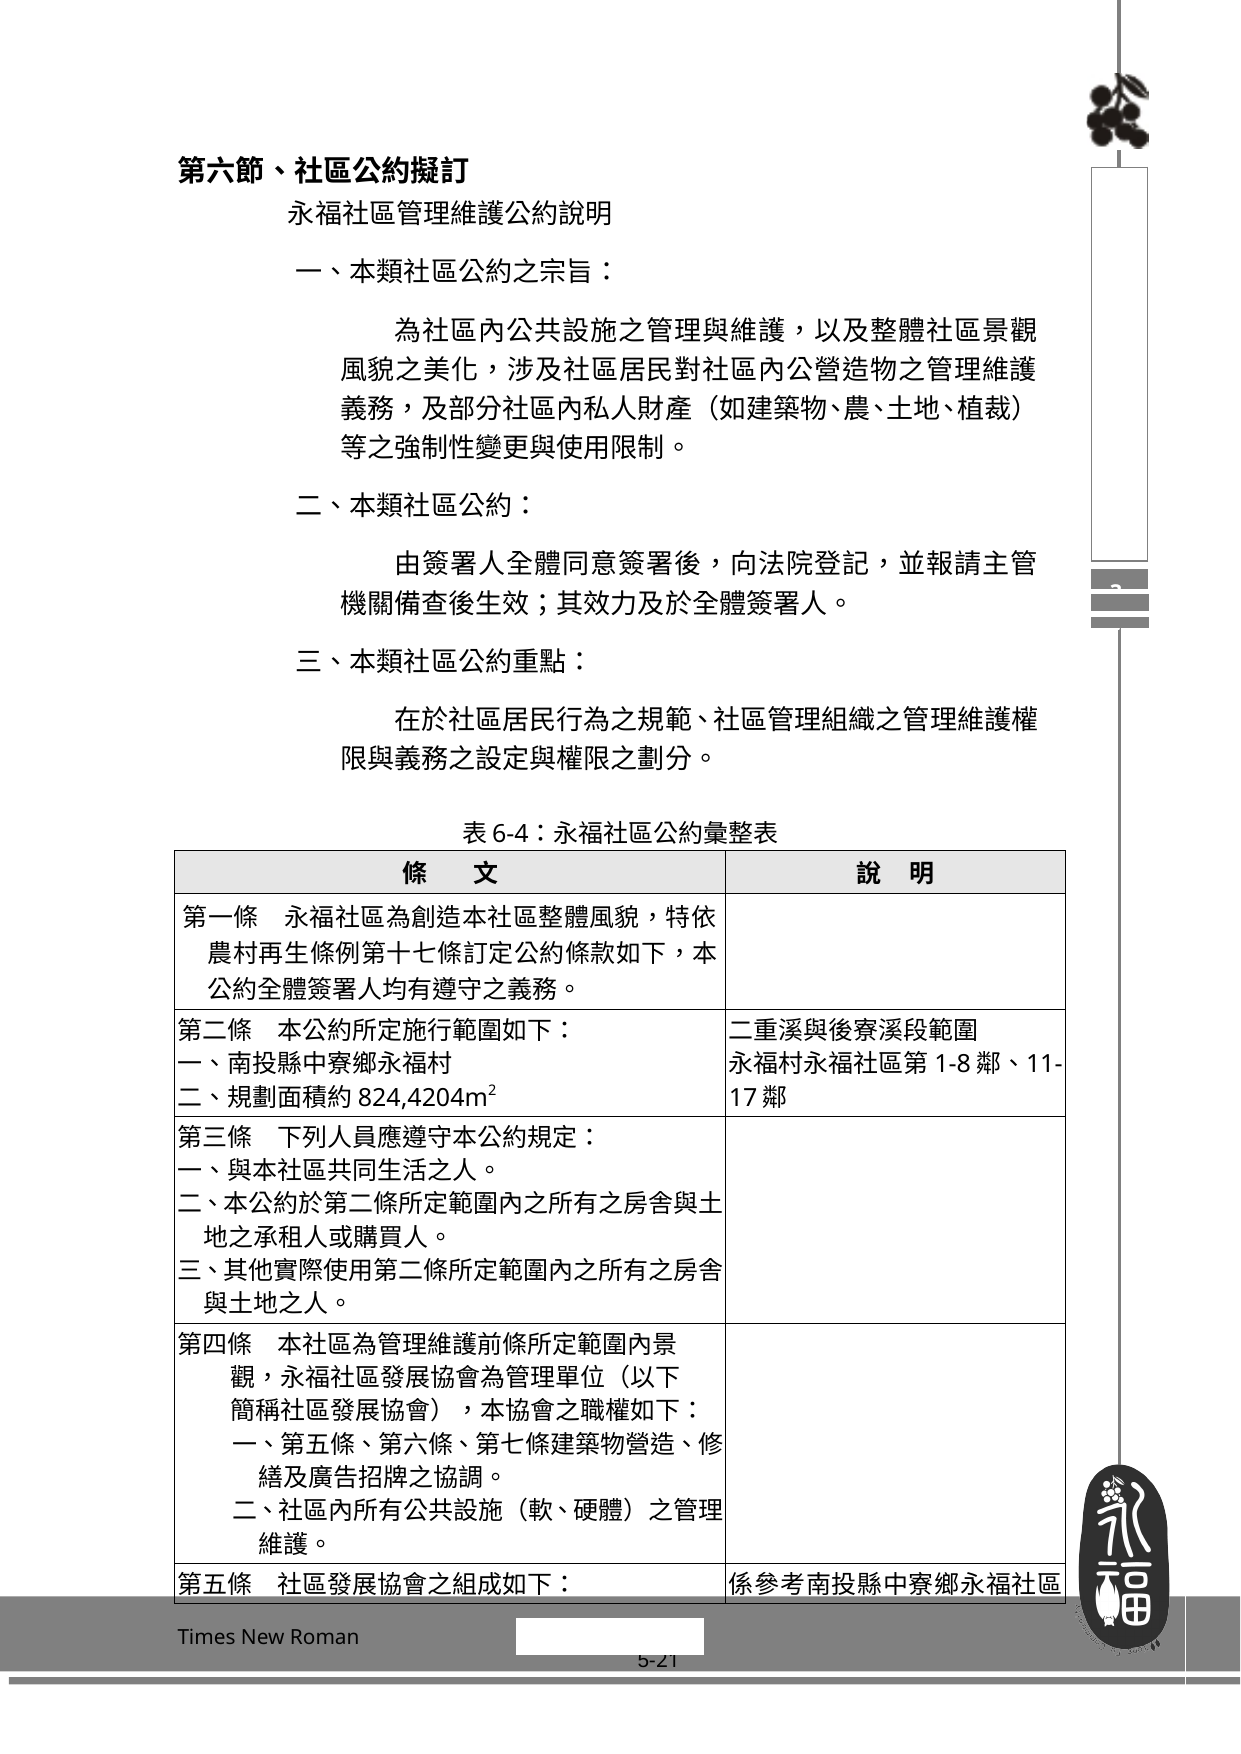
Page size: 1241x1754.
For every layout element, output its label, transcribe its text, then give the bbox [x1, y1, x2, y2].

table_cell [726, 894, 1065, 1009]
text 一、本類社區公約之宗旨： [295, 250, 1038, 290]
table_cell 第三條 下列人員應遵守本公約規定： 一、與本社區共同生活之人。 二、本公約於第二條所定範圍內之所有之房舎與土 地之承租人或購買人。 三、其他實際使用第二條所定範圍內之所有之房舎 與土地之人。 [175, 1117, 725, 1322]
text 二、本類社區公約： [295, 484, 1038, 523]
text 在於社區居民行為之規範、社區管理組織之管理維護權限與義務之設定與權限之劃分。 [340, 698, 1038, 776]
picture [1086, 73, 1149, 149]
text 三、本類社區公約重點： [295, 639, 1038, 679]
text 為社區內公共設施之管理與維護，以及整體社區景觀風貌之美化，涉及社區居民對社區內公營造物之管理維護義務，及部分社區內私人財產（如建築物、農、土地、植裁）等之強制性變更與使用限制。 [340, 308, 1038, 466]
table_cell 二重溪與後寮溪段範圍 永福村永福社區第1-8鄰、11-17鄰 [726, 1010, 1065, 1116]
table_cell [726, 1117, 1065, 1322]
table_cell 第一條 永福社區為創造本社區整體風貌，特依農村再生條例第十七條訂定公約條款如下，本公約全體簽署人均有遵守之義務。 [175, 894, 725, 1009]
table_cell 第二條 本公約所定施行範圍如下： 一、南投縣中寮鄉永福村 二、規劃面積約824,4204m2 [175, 1010, 725, 1116]
text 永福社區管理維護公約說明 [233, 190, 1063, 232]
text 由簽署人全體同意簽署後，向法院登記，並報請主管機關備查後生效；其效力及於全體簽署人。 [340, 542, 1038, 621]
table_cell [726, 1324, 1065, 1563]
table_cell 第五條 社區發展協會之組成如下： [175, 1564, 725, 1596]
text 表6-4：永福社區公約彙整表 [177, 814, 1063, 850]
table_header 說 明 [726, 851, 1065, 893]
subtitle 第六節、社區公約擬訂 [177, 148, 1063, 190]
table_cell 第四條 本社區為管理維護前條所定範圍內景 觀，永福社區發展協會為管理單位（以下 簡稱社區發展協會），本協會之職權如下： 一、第五條、第六條、第七條建築物營造、修 繕及廣告招牌之協調。 二、社區內所有公共設施（軟、硬體）之管理 維護。 [175, 1324, 725, 1563]
table_header 條 文 [175, 851, 725, 893]
table_cell 係參考南投縣中寮鄉永福社區發展協會組織章程第三章第十四條規定。 [726, 1564, 1058, 1596]
